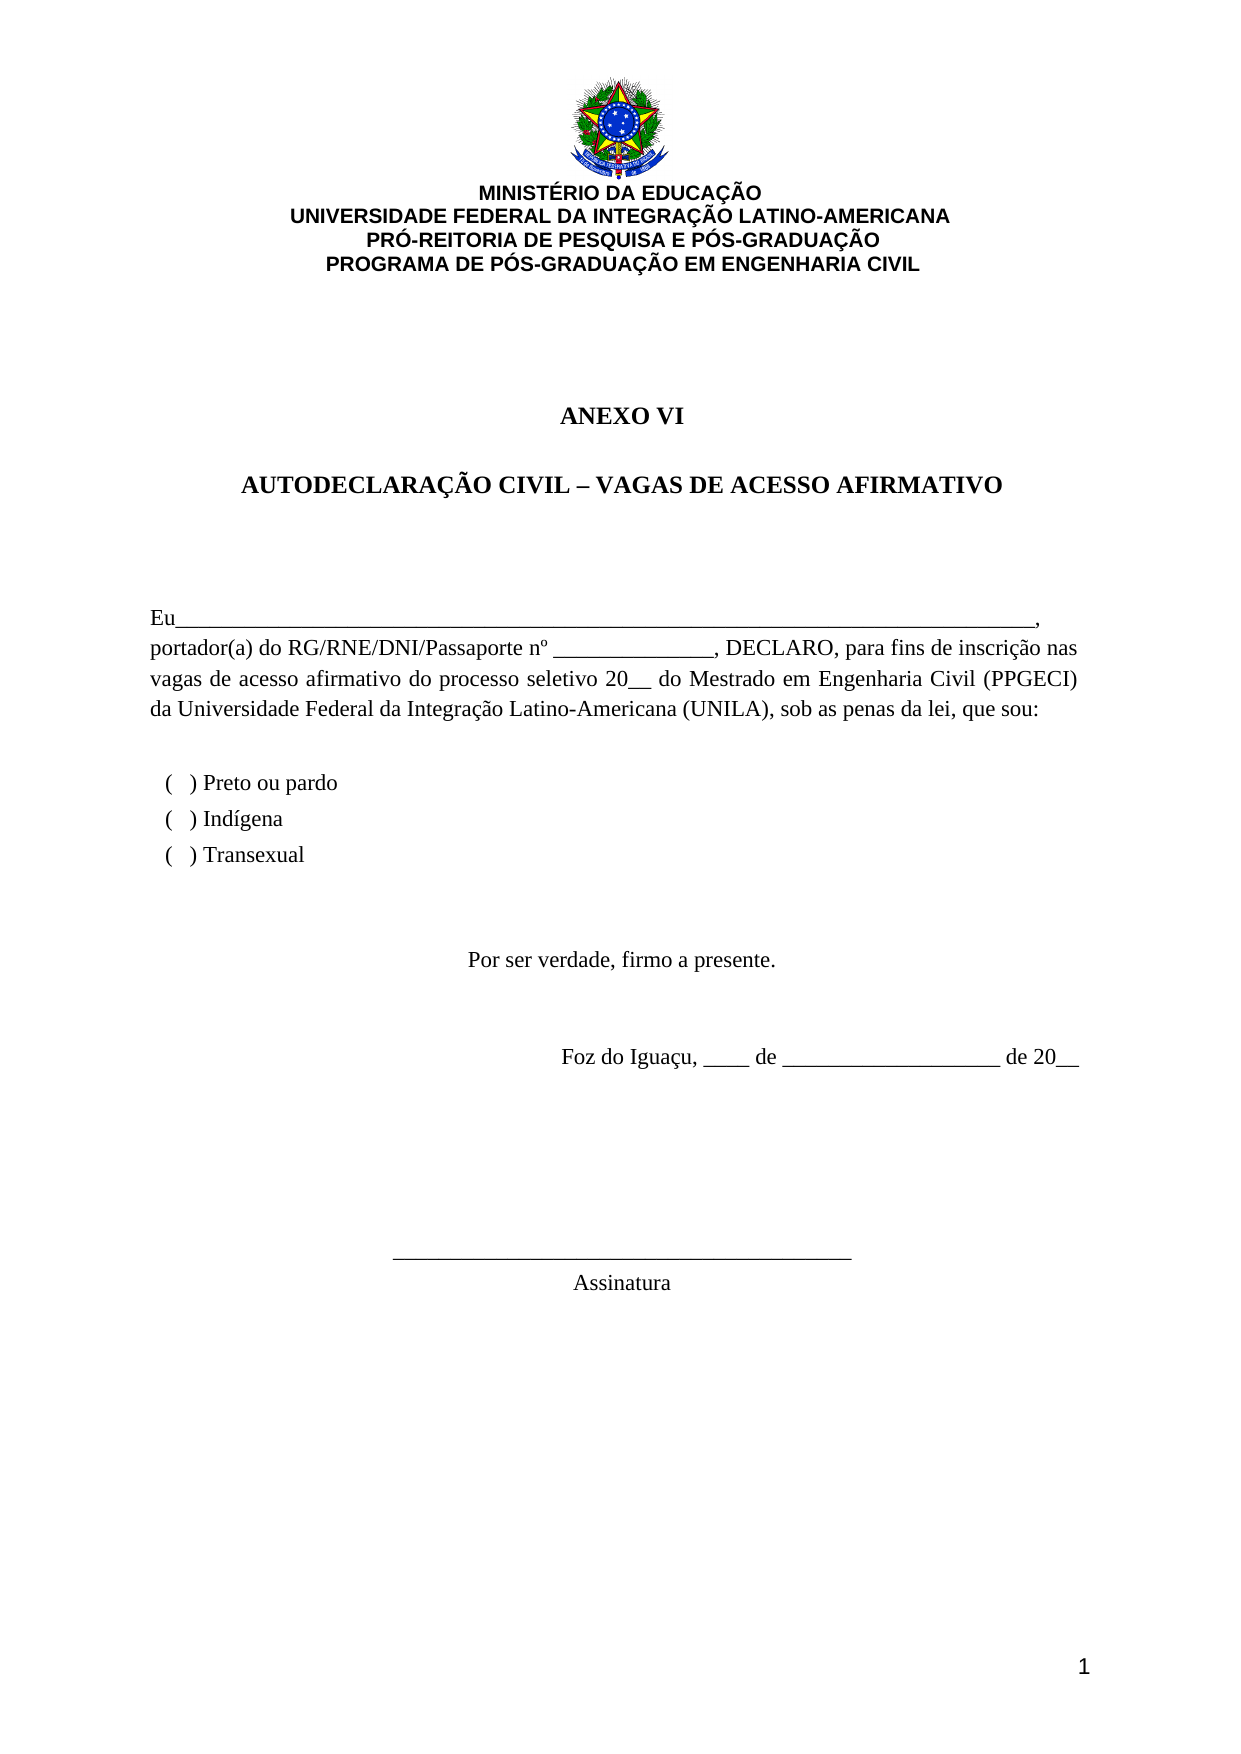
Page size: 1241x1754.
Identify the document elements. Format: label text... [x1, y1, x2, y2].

picture [567, 75, 673, 181]
text ( ) Transexual [165, 841, 1079, 868]
text ________________________________________ [165, 1237, 1079, 1263]
text Eu___________________________________________________________________________, portador(a) do RG/RNE/DNI/Passaporte nº ______________, DECLARO, para fins de inscrição nas vagas de acesso afirmativo do processo seletivo 20__ do Mestrado em Engenharia Civil (PPGECI) da Universidade Federal da Integração Latino-Americana (UNILA), sob as penas da lei, que sou: [150, 604, 1079, 721]
text Foz do Iguaçu, ____ de ___________________ de 20__ [165, 1043, 1079, 1069]
text ANEXO VI [165, 401, 1079, 429]
text AUTODECLARAÇÃO CIVIL – VAGAS DE ACESSO AFIRMATIVO [165, 470, 1079, 499]
text Assinatura [165, 1269, 1079, 1295]
text ( ) Preto ou pardo [165, 769, 1079, 795]
text Por ser verdade, firmo a presente. [165, 946, 1079, 972]
text ( ) Indígena [165, 805, 1079, 832]
